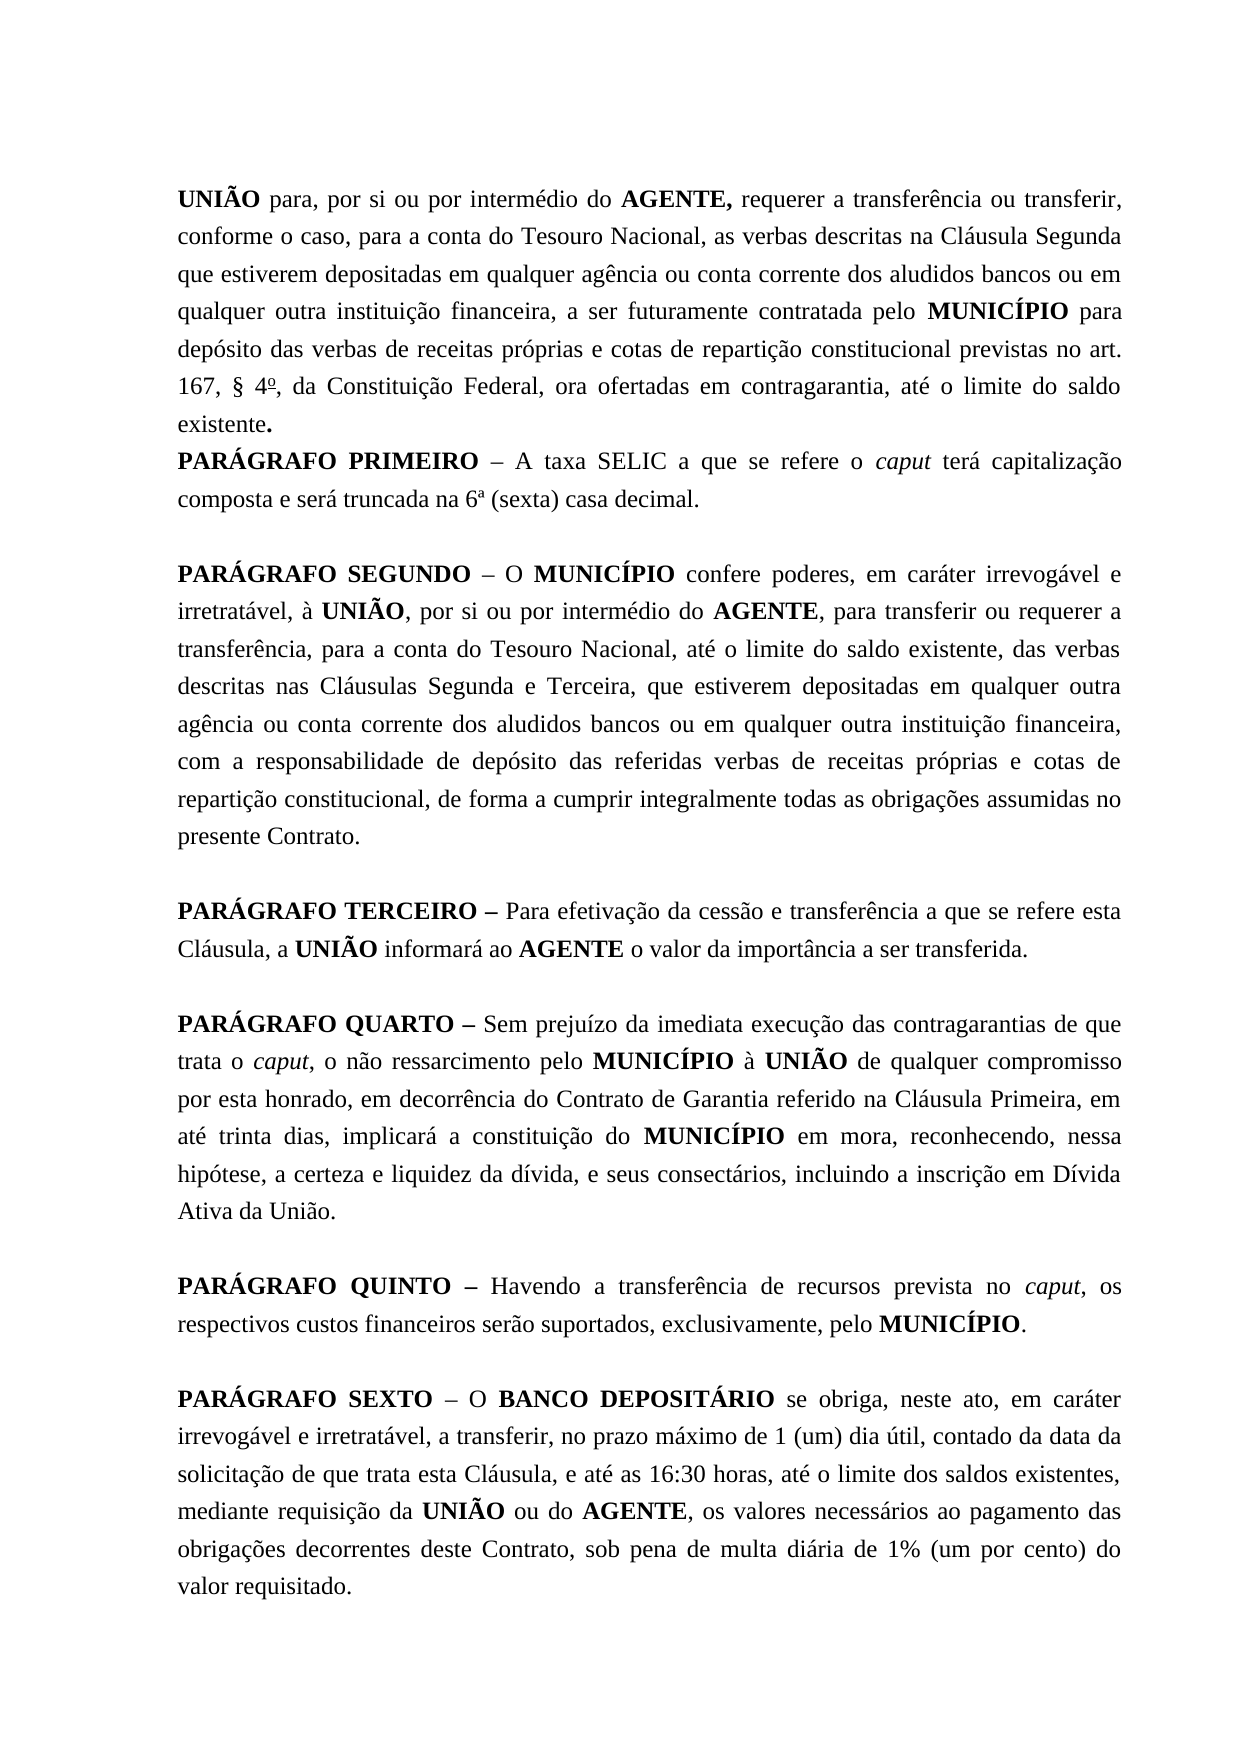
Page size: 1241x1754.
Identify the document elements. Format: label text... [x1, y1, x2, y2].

text PARÁGRAFO TERCEIRO – Para efetivação da cessão e transferência a que se refere esta Cláusula, a UNIÃO informará ao AGENTE o valor da importância a ser transferida. [177, 890, 1122, 965]
text PARÁGRAFO SEGUNDO – O MUNICÍPIO confere poderes, em caráter irrevogável e irretratável, à UNIÃO, por si ou por intermédio do AGENTE, para transferir ou requerer a transferência, para a conta do Tesouro Nacional, até o limite do saldo existente, das verbas descritas nas Cláusulas Segunda e Terceira, que estiverem depositadas em qualquer outra agência ou conta corrente dos aludidos bancos ou em qualquer outra instituição financeira, com a responsabilidade de depósito das referidas verbas de receitas próprias e cotas de repartição constitucional, de forma a cumprir integralmente todas as obrigações assumidas no presente Contrato. [177, 552, 1122, 852]
text PARÁGRAFO QUARTO – Sem prejuízo da imediata execução das contragarantias de que trata o caput, o não ressarcimento pelo MUNICÍPIO à UNIÃO de qualquer compromisso por esta honrado, em decorrência do Contrato de Garantia referido na Cláusula Primeira, em até trinta dias, implicará a constituição do MUNICÍPIO em mora, reconhecendo, nessa hipótese, a certeza e liquidez da dívida, e seus consectários, incluindo a inscrição em Dívida Ativa da União. [177, 1002, 1122, 1227]
text PARÁGRAFO QUINTO – Havendo a transferência de recursos prevista no caput, os respectivos custos financeiros serão suportados, exclusivamente, pelo MUNICÍPIO. [177, 1265, 1122, 1340]
text PARÁGRAFO PRIMEIRO – A taxa SELIC a que se refere o caput terá capitalização composta e será truncada na 6ª (sexta) casa decimal. [177, 440, 1122, 515]
text UNIÃO para, por si ou por intermédio do AGENTE, requerer a transferência ou transferir, conforme o caso, para a conta do Tesouro Nacional, as verbas descritas na Cláusula Segunda que estiverem depositadas em qualquer agência ou conta corrente dos aludidos bancos ou em qualquer outra instituição financeira, a ser futuramente contratada pelo MUNICÍPIO para depósito das verbas de receitas próprias e cotas de repartição constitucional previstas no art. 167, § 4o, da Constituição Federal, ora ofertadas em contragarantia, até o limite do saldo existente. [177, 177, 1122, 440]
text PARÁGRAFO SEXTO – O BANCO DEPOSITÁRIO se obriga, neste ato, em caráter irrevogável e irretratável, a transferir, no prazo máximo de 1 (um) dia útil, contado da data da solicitação de que trata esta Cláusula, e até as 16:30 horas, até o limite dos saldos existentes, mediante requisição da UNIÃO ou do AGENTE, os valores necessários ao pagamento das obrigações decorrentes deste Contrato, sob pena de multa diária de 1% (um por cento) do valor requisitado. [177, 1377, 1122, 1602]
